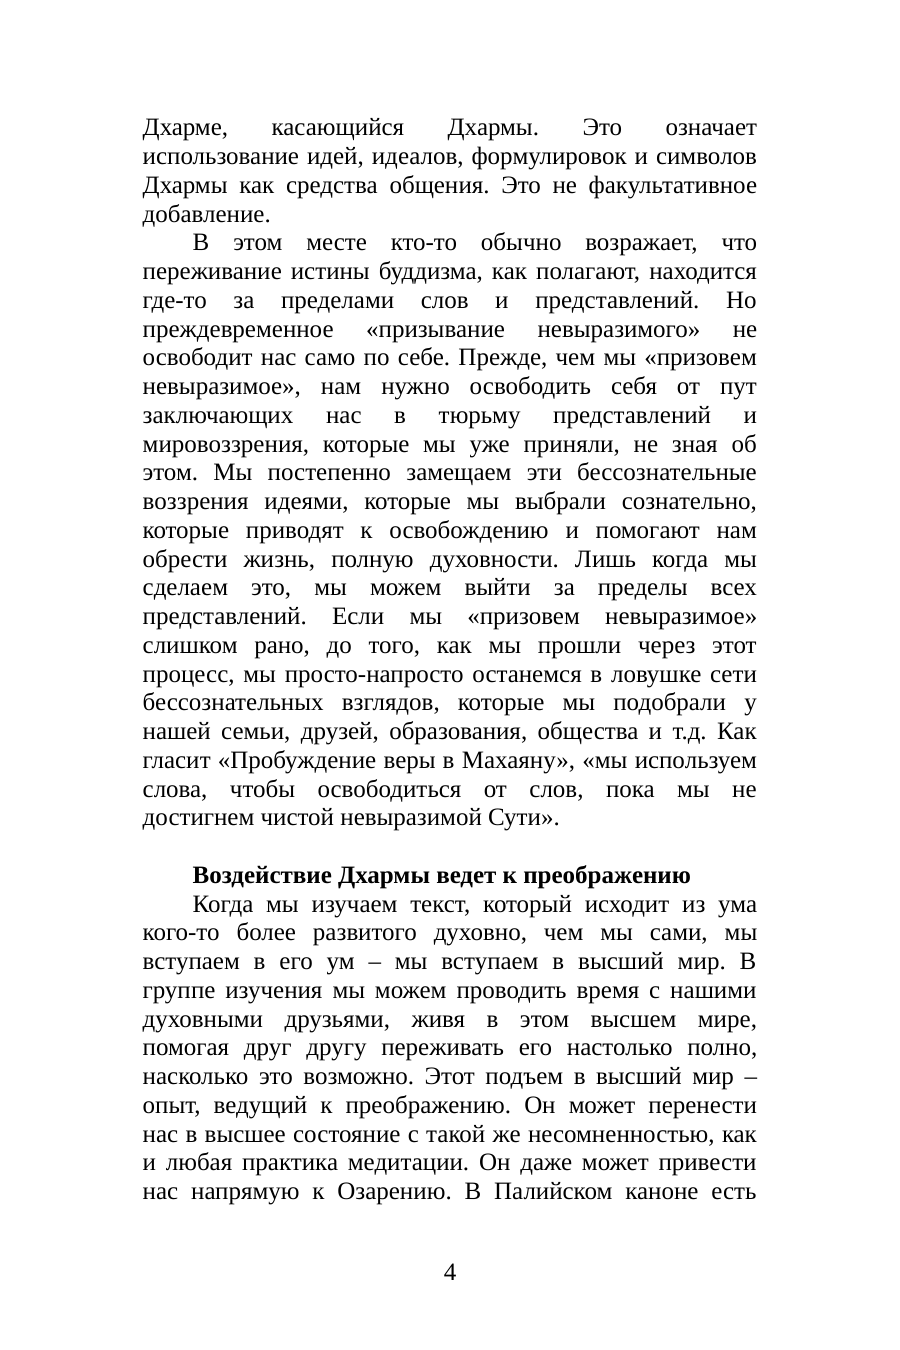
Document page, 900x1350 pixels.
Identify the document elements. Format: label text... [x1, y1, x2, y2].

text Дхарме, касающийся Дхармы. Это означает использование идей, идеалов, формулировок и символов Дхармы как средства общения. Это не факультативное добавление. [142, 112, 757, 227]
text Когда мы изучаем текст, который исходит из ума кого-то более развитого духовно, чем мы сами, мы вступаем в его ум – мы вступаем в высший мир. В группе изучения мы можем проводить время с нашими духовными друзьями, живя в этом высшем мире, помогая друг другу переживать его настолько полно, насколько это возможно. Этот подъем в высший мир – опыт, ведущий к преображению. Он может перенести нас в высшее состояние с такой же несомненностью, как и любая практика медитации. Он даже может привести нас напрямую к Озарению. В Палийском каноне есть [142, 889, 757, 1205]
text Воздействие Дхармы ведет к преображению [142, 860, 757, 889]
text В этом месте кто-то обычно возражает, что переживание истины буддизма, как полагают, находится где-то за пределами слов и представлений. Но преждевременное «призывание невыразимого» не освободит нас само по себе. Прежде, чем мы «призовем невыразимое», нам нужно освободить себя от пут заключающих нас в тюрьму представлений и мировоззрения, которые мы уже приняли, не зная об этом. Мы постепенно замещаем эти бессознательные воззрения идеями, которые мы выбрали сознательно, которые приводят к освобождению и помогают нам обрести жизнь, полную духовности. Лишь когда мы сделаем это, мы можем выйти за пределы всех представлений. Если мы «призовем невыразимое» слишком рано, до того, как мы прошли через этот процесс, мы просто-напросто останемся в ловушке сети бессознательных взглядов, которые мы подобрали у нашей семьи, друзей, образования, общества и т.д. Как гласит «Пробуждение веры в Махаяну», «мы используем слова, чтобы освободиться от слов, пока мы не достигнем чистой невыразимой Сути». [142, 227, 757, 831]
